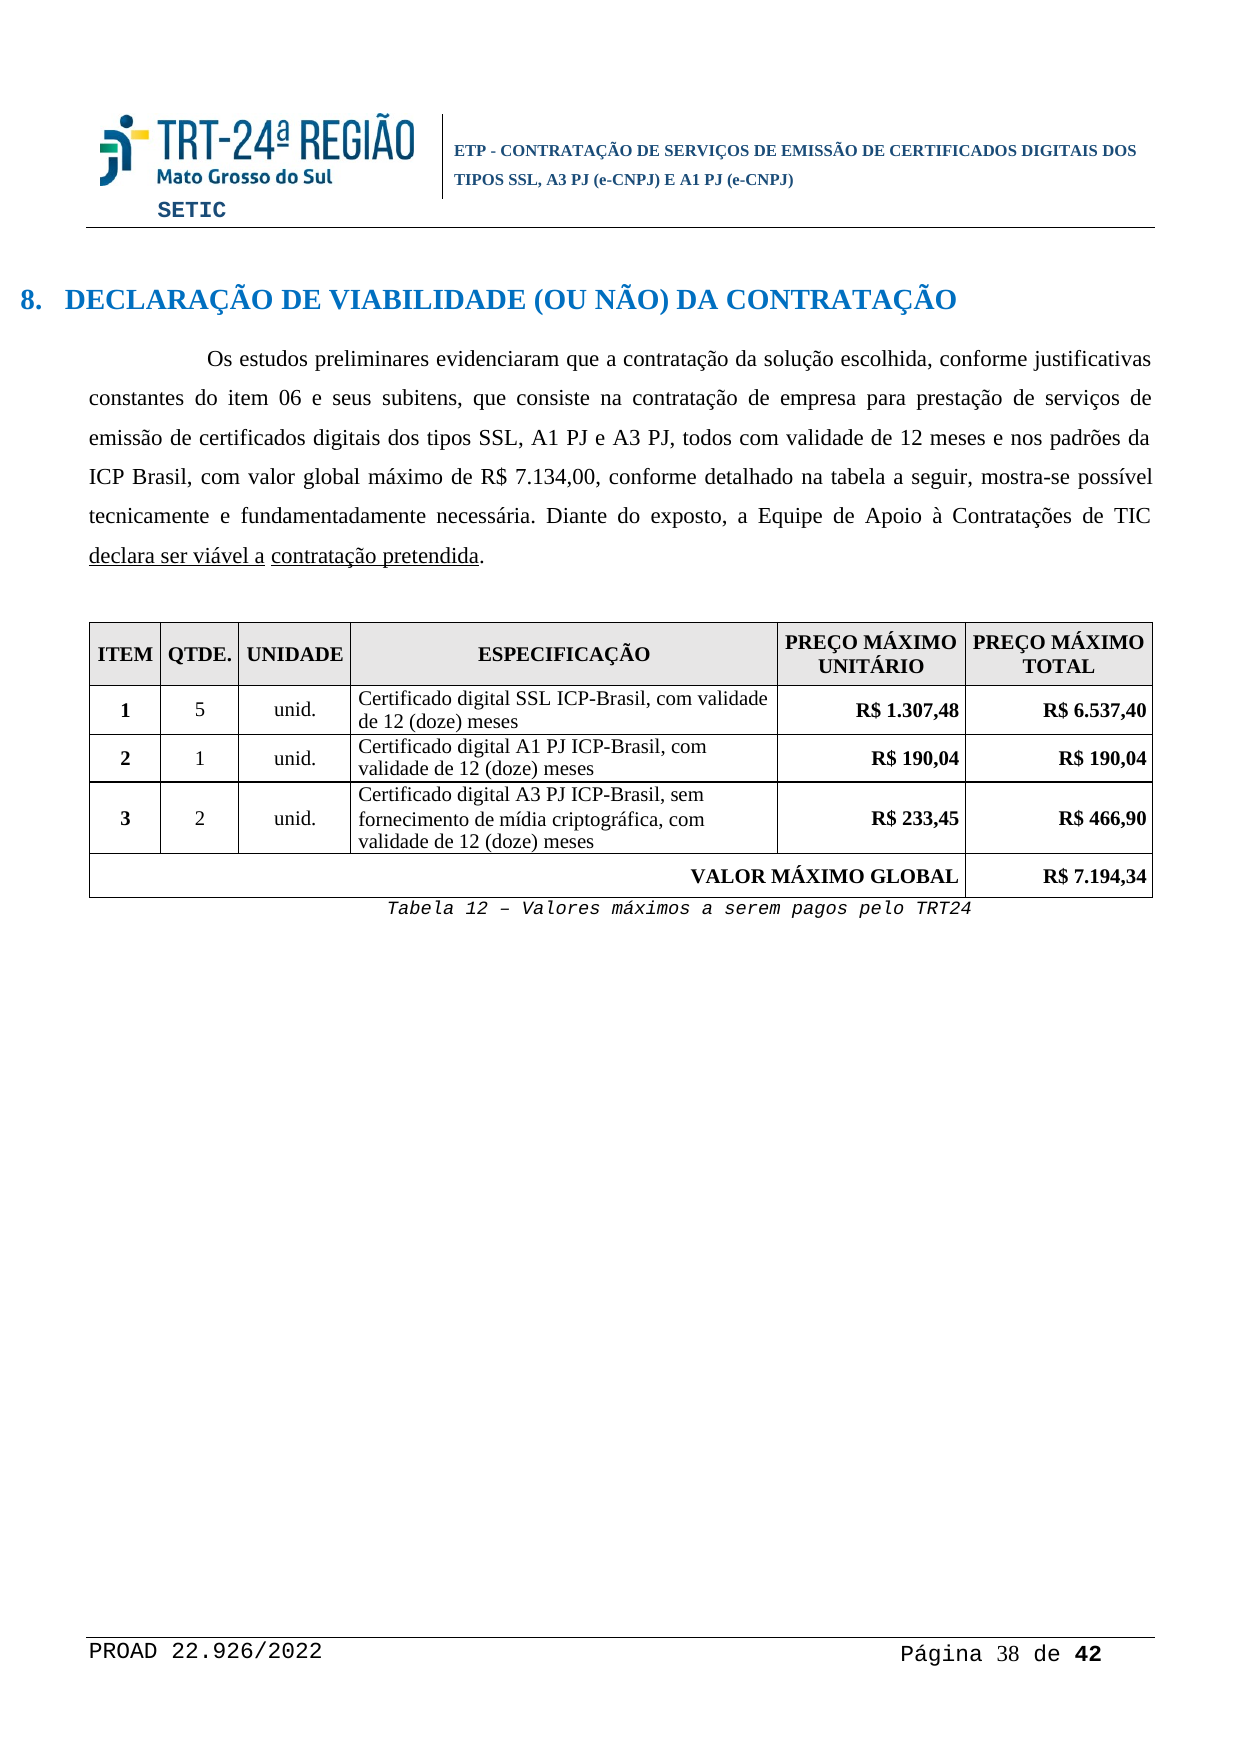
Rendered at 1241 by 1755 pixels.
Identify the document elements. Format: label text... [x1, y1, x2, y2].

table_header UNIDADE [239, 623, 350, 685]
table_cell Certificado digital SSL ICP-Brasil, com validade de 12 (doze) meses [351, 686, 777, 733]
table_cell R$ 7.194,34 [966, 854, 1152, 897]
table_cell R$ 1.307,48 [778, 686, 965, 733]
table_cell 3 [90, 783, 160, 853]
table_cell unid. [239, 783, 350, 853]
table_cell R$ 190,04 [778, 735, 965, 781]
table_cell R$ 233,45 [778, 783, 965, 853]
table_cell 2 [161, 783, 238, 853]
table_cell Certificado digital A1 PJ ICP-Brasil, com validade de 12 (doze) meses [351, 735, 777, 781]
table_cell unid. [239, 686, 350, 733]
text Os estudos preliminares evidenciaram que a contratação da solução escolhida, conforme justificativas constantes do item 06 e seus subitens, que consiste na contratação de empresa para prestação de serviços de emissão de certificados digitais dos tipos SSL, A1 PJ e A3 PJ, todos com validade de 12 meses e nos padrões da ICP Brasil, com valor global máximo de R$ 7.134,00, conforme detalhado na tabela a seguir, mostra-se possível tecnicamente e fundamentadamente necessária. Diante do exposto, a Equipe de Apoio à Contratações de TIC declara ser viável a contratação pretendida. [89, 345, 1153, 568]
list DECLARAÇÃO DE VIABILIDADE (OU NÃO) DA CONTRATAÇÃO [20, 282, 1241, 316]
table_cell 1 [90, 686, 160, 733]
table_cell 2 [90, 735, 160, 781]
table_cell 1 [161, 735, 238, 781]
table_header PREÇO MÁXIMO TOTAL [966, 623, 1152, 685]
table_header PREÇO MÁXIMO UNITÁRIO [778, 623, 965, 685]
table_cell Certificado digital A3 PJ ICP-Brasil, sem fornecimento de mídia criptográfica, com validade de 12 (doze) meses [351, 783, 777, 853]
table_cell VALOR MÁXIMO GLOBAL [90, 854, 965, 897]
table_cell 5 [161, 686, 238, 733]
table_header QTDE. [161, 623, 238, 685]
table_cell R$ 466,90 [966, 783, 1152, 853]
text Tabela 12 – Valores máximos a serem pagos pelo TRT24 [387, 898, 1241, 920]
table_header ESPECIFICAÇÃO [351, 623, 777, 685]
table_cell R$ 190,04 [966, 735, 1152, 781]
table_cell unid. [239, 735, 350, 781]
table_header ITEM [90, 623, 160, 685]
table_cell R$ 6.537,40 [966, 686, 1152, 733]
